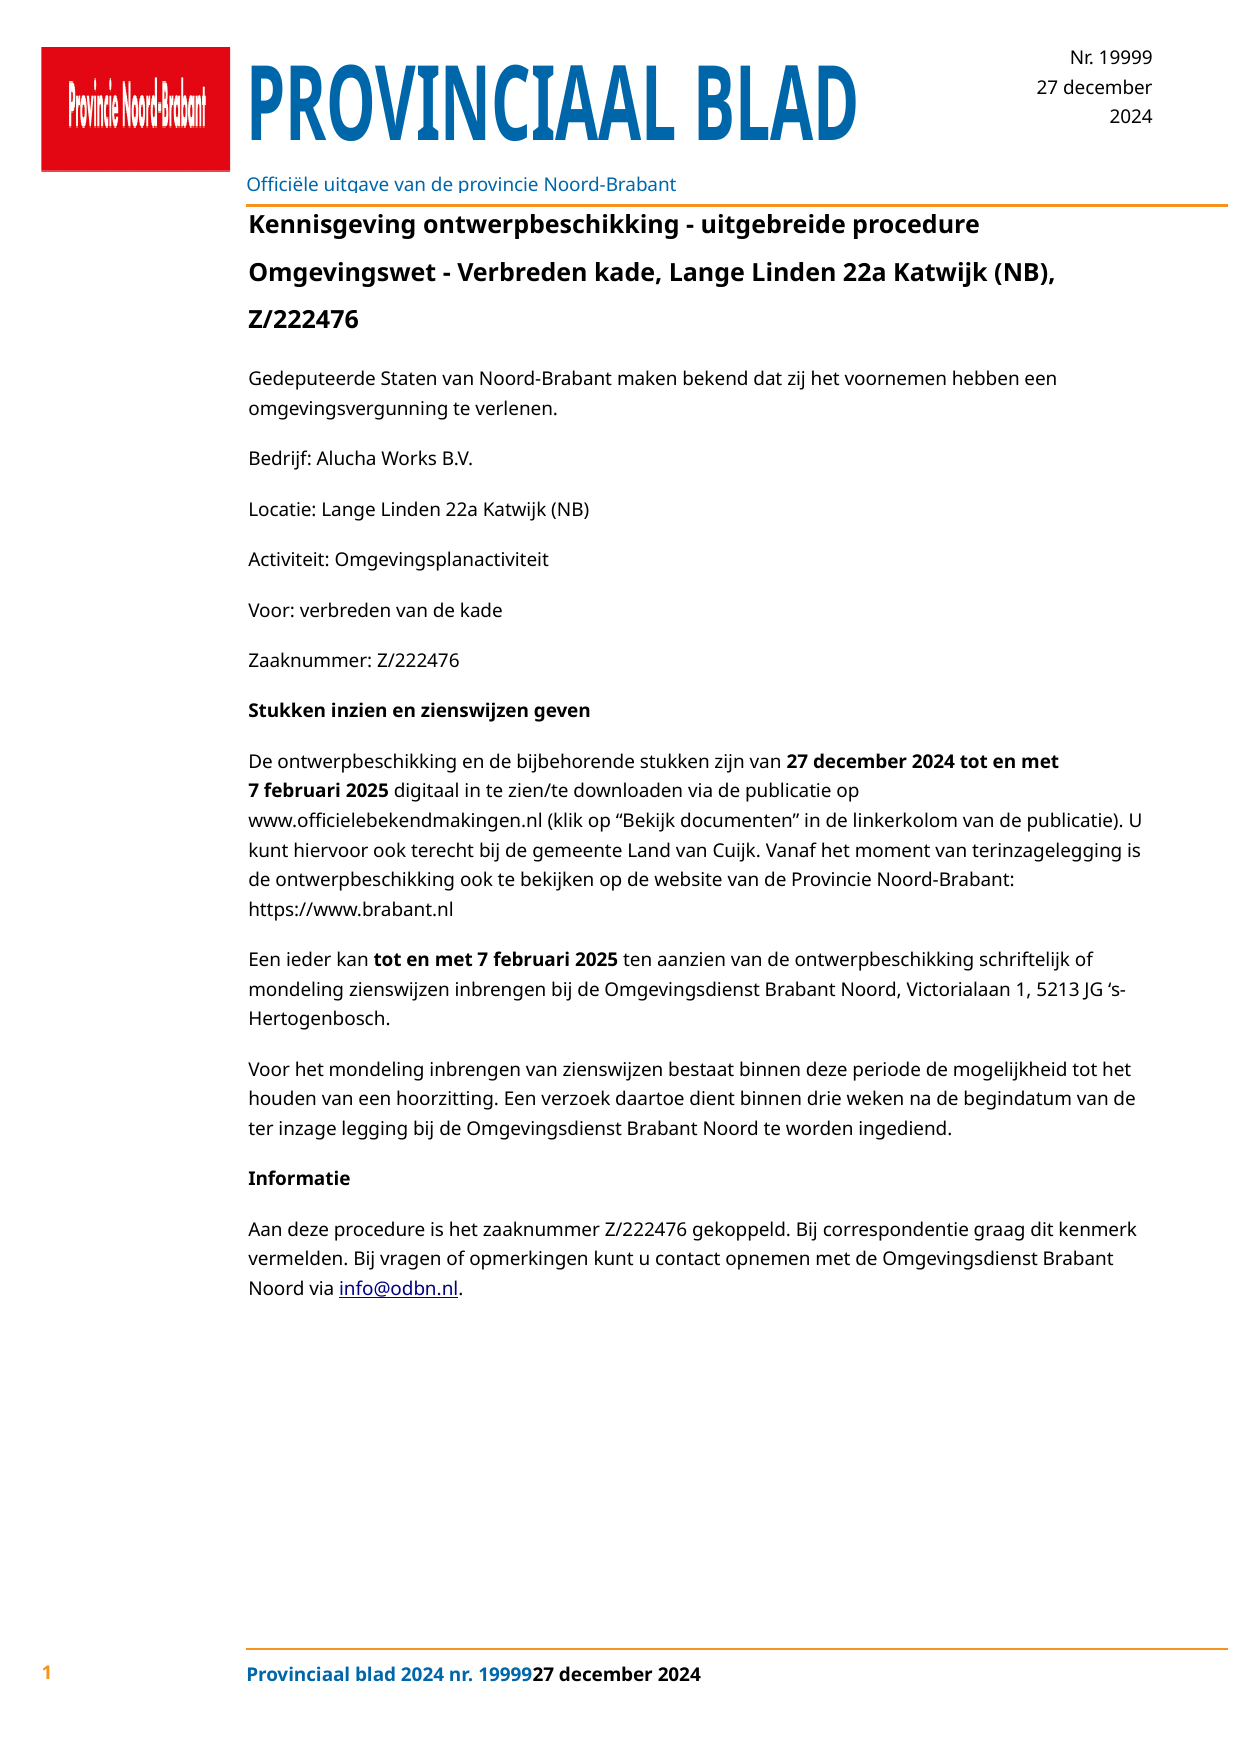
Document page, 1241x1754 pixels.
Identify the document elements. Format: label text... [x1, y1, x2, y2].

text Zaaknummer: Z/222476 [248, 647, 1152, 673]
text De ontwerpbeschikking en de bijbehorende stukken zijn van 27 december 2024 tot en met 7 februari 2025 digitaal in te zien/te downloaden via de publicatie op www.officielebekendmakingen.nl (klik op “Bekijk documenten” in de linkerkolom van de publicatie). U kunt hiervoor ook terecht bij de gemeente Land van Cuijk. Vanaf het moment van terinzagelegging is de ontwerpbeschikking ook te bekijken op de website van de Provincie Noord-Brabant: https://www.brabant.nl [248, 748, 1152, 922]
picture [41, 47, 231, 172]
text Bedrijf: Alucha Works B.V. [248, 446, 1152, 471]
text Aan deze procedure is het zaaknummer Z/222476 gekoppeld. Bij correspondentie graag dit kenmerk vermelden. Bij vragen of opmerkingen kunt u contact opnemen met de Omgevingsdienst Brabant Noord via info@odbn.nl. [248, 1216, 1152, 1301]
text Voor het mondeling inbrengen van zienswijzen bestaat binnen deze periode de mogelijkheid tot het houden van een hoorzitting. Een verzoek daartoe dient binnen drie weken na de begindatum van de ter inzage legging bij de Omgevingsdienst Brabant Noord te worden ingediend. [248, 1056, 1152, 1141]
text Locatie: Lange Linden 22a Katwijk (NB) [248, 496, 1152, 522]
text Activiteit: Omgevingsplanactiviteit [248, 546, 1152, 572]
text Kennisgeving ontwerpbeschikking - uitgebreide procedure Omgevingswet - Verbreden kade, Lange Linden 22a Katwijk (NB), Z/222476 [248, 207, 1152, 336]
text Gedeputeerde Staten van Noord-Brabant maken bekend dat zij het voornemen hebben een omgevingsvergunning te verlenen. [248, 366, 1152, 421]
text Een ieder kan tot en met 7 februari 2025 ten aanzien van de ontwerpbeschikking schriftelijk of mondeling zienswijzen inbrengen bij de Omgevingsdienst Brabant Noord, Victorialaan 1, 5213 JG ‘s-Hertogenbosch. [248, 946, 1152, 1031]
text Stukken inzien en zienswijzen geven [248, 698, 1152, 723]
text Voor: verbreden van de kade [248, 597, 1152, 622]
text Informatie [248, 1166, 1152, 1191]
